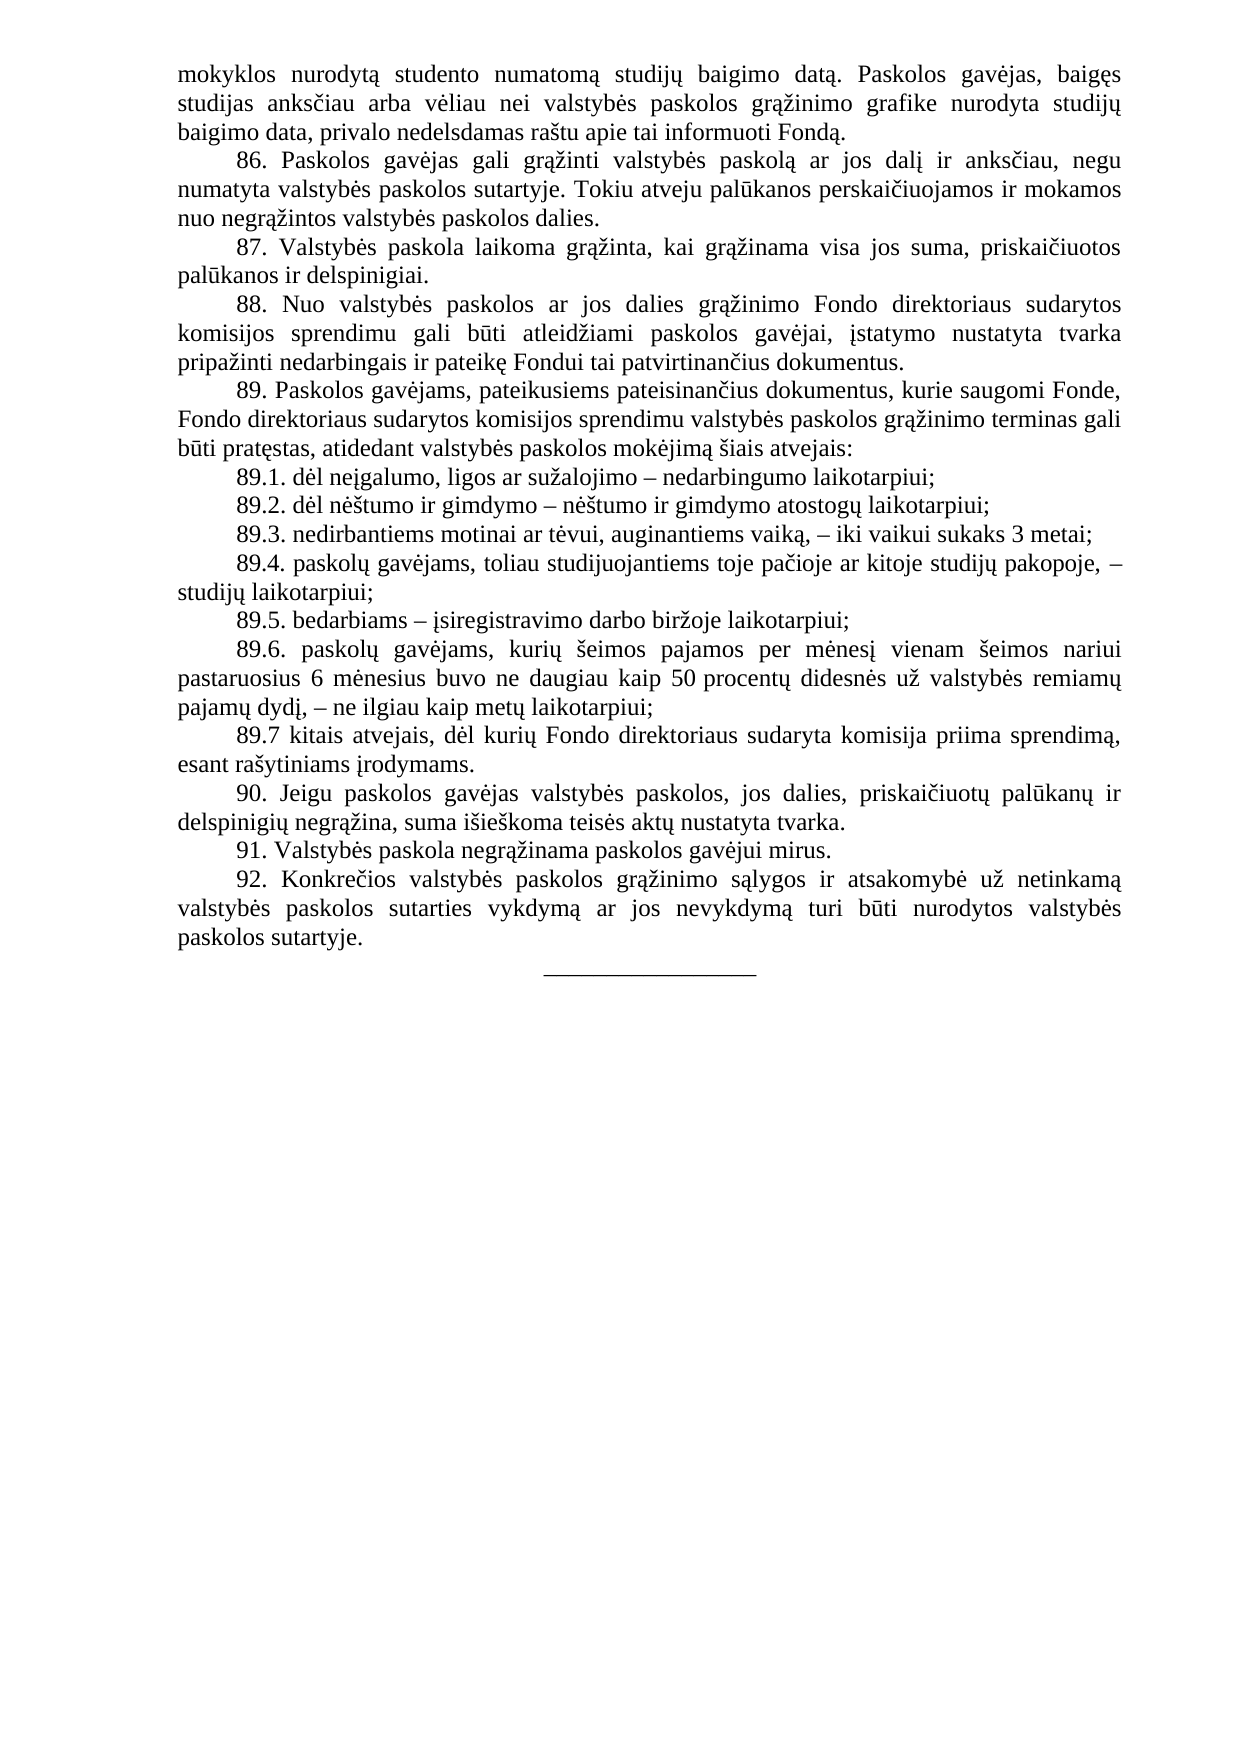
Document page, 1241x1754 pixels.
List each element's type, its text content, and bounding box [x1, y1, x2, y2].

text 90. Jeigu paskolos gavėjas valstybės paskolos, jos dalies, priskaičiuotų palūkanų ir delspinigių negrąžina, suma išieškoma teisės aktų nustatyta tvarka. [177, 778, 1122, 835]
text 92. Konkrečios valstybės paskolos grąžinimo sąlygos ir atsakomybė už netinkamą valstybės paskolos sutarties vykdymą ar jos nevykdymą turi būti nurodytos valstybės paskolos sutartyje. [177, 864, 1122, 950]
text 89.4. paskolų gavėjams, toliau studijuojantiems toje pačioje ar kitoje studijų pakopoje, – studijų laikotarpiui; [177, 548, 1122, 605]
text 89.3. nedirbantiems motinai ar tėvui, auginantiems vaiką, – iki vaikui sukaks 3 metai; [177, 519, 1122, 548]
text 89.1. dėl neįgalumo, ligos ar sužalojimo – nedarbingumo laikotarpiui; [177, 462, 1122, 490]
text 89.7 kitais atvejais, dėl kurių Fondo direktoriaus sudaryta komisija priima sprendimą, esant rašytiniams įrodymams. [177, 720, 1122, 778]
text 89.2. dėl nėštumo ir gimdymo – nėštumo ir gimdymo atostogų laikotarpiui; [177, 490, 1122, 519]
text _________________ [177, 950, 1122, 979]
text 89.6. paskolų gavėjams, kurių šeimos pajamos per mėnesį vienam šeimos nariui pastaruosius 6 mėnesius buvo ne daugiau kaip 50 procentų didesnės už valstybės remiamų pajamų dydį, – ne ilgiau kaip metų laikotarpiui; [177, 634, 1122, 720]
text 89.5. bedarbiams – įsiregistravimo darbo biržoje laikotarpiui; [177, 605, 1122, 634]
text mokyklos nurodytą studento numatomą studijų baigimo datą. Paskolos gavėjas, baigęs studijas anksčiau arba vėliau nei valstybės paskolos grąžinimo grafike nurodyta studijų baigimo data, privalo nedelsdamas raštu apie tai informuoti Fondą. [177, 59, 1122, 145]
text 88. Nuo valstybės paskolos ar jos dalies grąžinimo Fondo direktoriaus sudarytos komisijos sprendimu gali būti atleidžiami paskolos gavėjai, įstatymo nustatyta tvarka pripažinti nedarbingais ir pateikę Fondui tai patvirtinančius dokumentus. [177, 289, 1122, 375]
text 89. Paskolos gavėjams, pateikusiems pateisinančius dokumentus, kurie saugomi Fonde, Fondo direktoriaus sudarytos komisijos sprendimu valstybės paskolos grąžinimo terminas gali būti pratęstas, atidedant valstybės paskolos mokėjimą šiais atvejais: [177, 375, 1122, 462]
text 91. Valstybės paskola negrąžinama paskolos gavėjui mirus. [177, 835, 1122, 864]
text 86. Paskolos gavėjas gali grąžinti valstybės paskolą ar jos dalį ir anksčiau, negu numatyta valstybės paskolos sutartyje. Tokiu atveju palūkanos perskaičiuojamos ir mokamos nuo negrąžintos valstybės paskolos dalies. [177, 145, 1122, 232]
text 87. Valstybės paskola laikoma grąžinta, kai grąžinama visa jos suma, priskaičiuotos palūkanos ir delspinigiai. [177, 232, 1122, 289]
